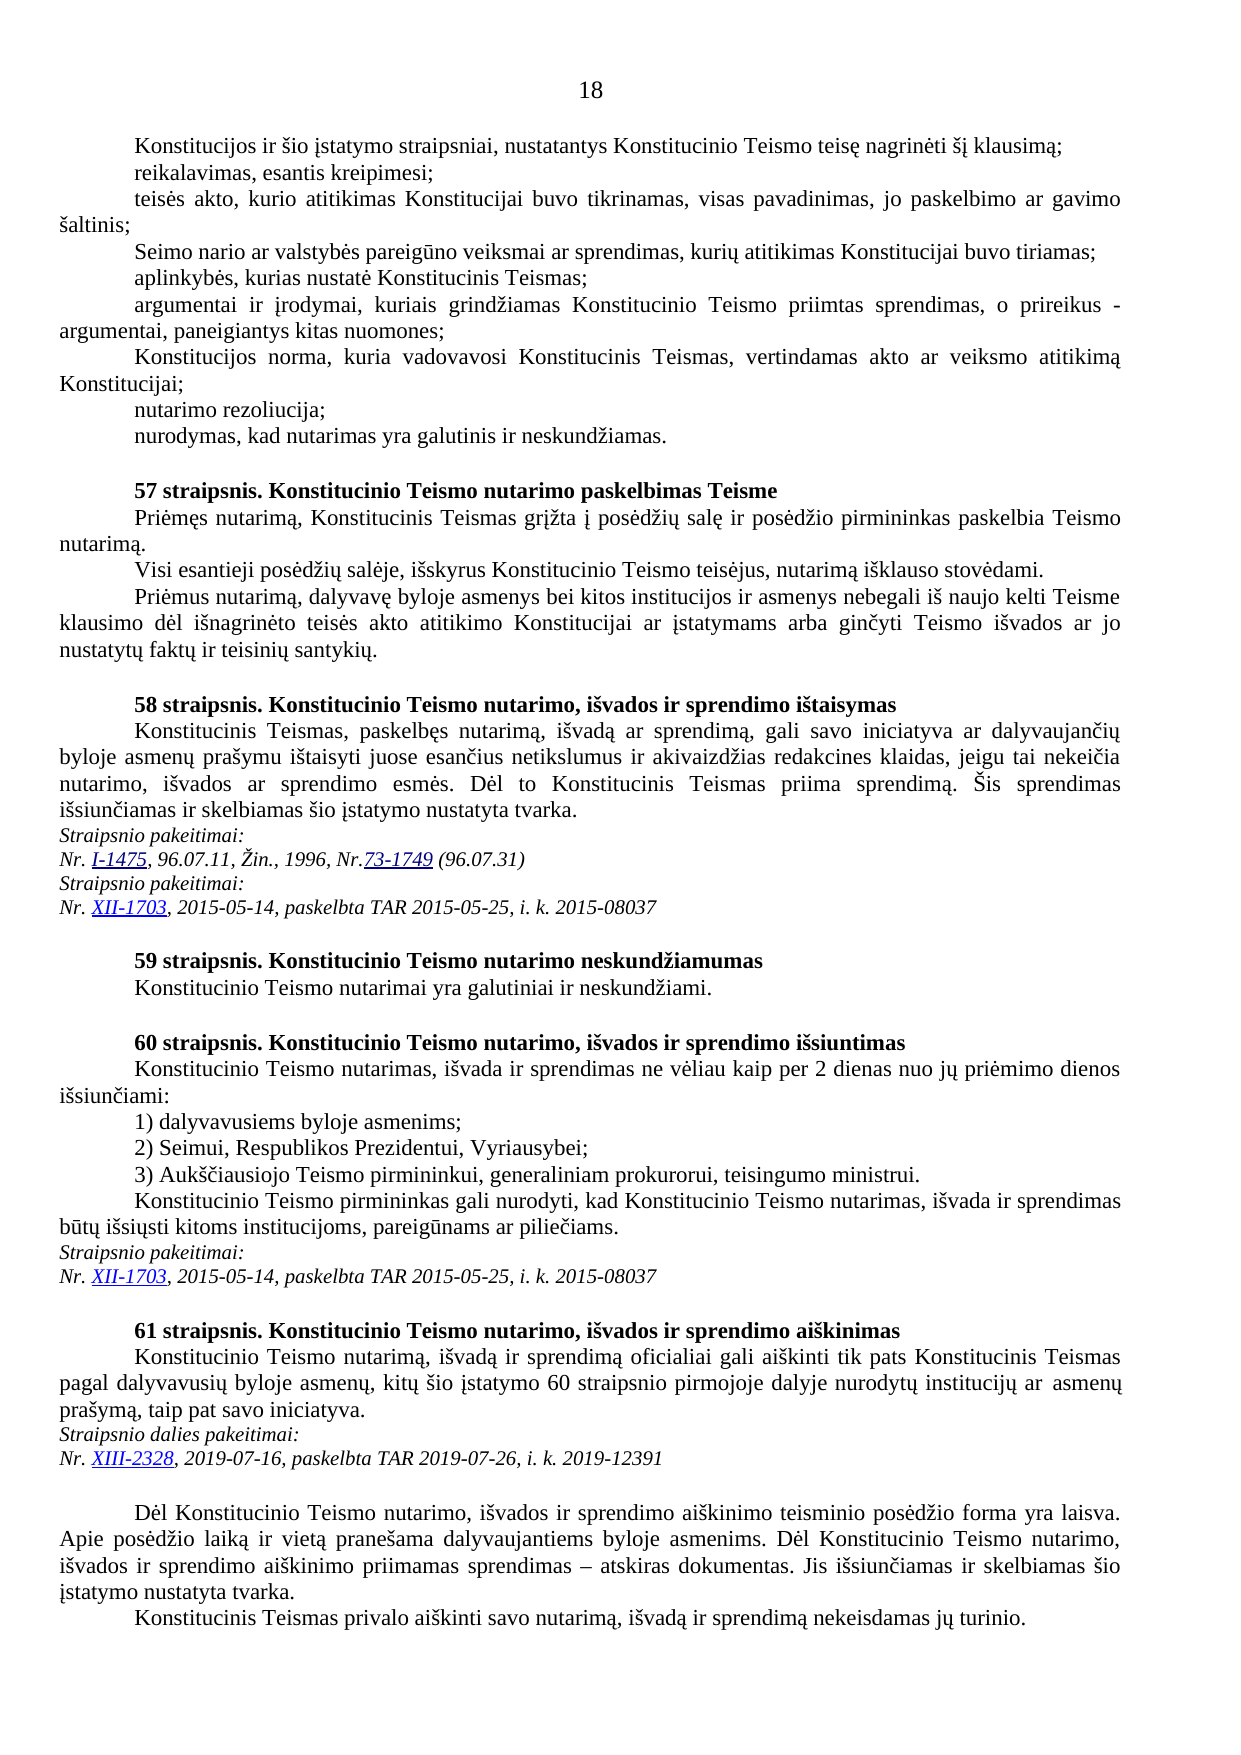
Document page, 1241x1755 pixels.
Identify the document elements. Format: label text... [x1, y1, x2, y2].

text Konstitucijos ir šio įstatymo straipsniai, nustatantys Konstitucinio Teismo teisę nagrinėti šį klausimą; [59, 132, 1122, 159]
text Nr. XIII-2328, 2019-07-16, paskelbta TAR 2019-07-26, i. k. 2019-12391 [59, 1446, 1122, 1470]
text nurodymas, kad nutarimas yra galutinis ir neskundžiamas. [59, 422, 1122, 449]
text Nr. XII-1703, 2015-05-14, paskelbta TAR 2015-05-25, i. k. 2015-08037 [59, 895, 1122, 919]
text Konstitucinio Teismo nutarimas, išvada ir sprendimas ne vėliau kaip per 2 dienas nuo jų priėmimo dienos išsiunčiami: [59, 1055, 1122, 1108]
text 3) Aukščiausiojo Teismo pirmininkui, generaliniam prokurorui, teisingumo ministrui. [59, 1161, 1122, 1187]
text Priėmus nutarimą, dalyvavę byloje asmenys bei kitos institucijos ir asmenys nebegali iš naujo kelti Teisme klausimo dėl išnagrinėto teisės akto atitikimo Konstitucijai ar įstatymams arba ginčyti Teismo išvados ar jo nustatytų faktų ir teisinių santykių. [59, 583, 1122, 662]
text Dėl Konstitucinio Teismo nutarimo, išvados ir sprendimo aiškinimo teisminio posėdžio forma yra laisva. Apie posėdžio laiką ir vietą pranešama dalyvaujantiems byloje asmenims. Dėl Konstitucinio Teismo nutarimo, išvados ir sprendimo aiškinimo priimamas sprendimas – atskiras dokumentas. Jis išsiunčiamas ir skelbiamas šio įstatymo nustatyta tvarka. [59, 1499, 1122, 1604]
text Seimo nario ar valstybės pareigūno veiksmai ar sprendimas, kurių atitikimas Konstitucijai buvo tiriamas; [59, 238, 1122, 264]
text Straipsnio dalies pakeitimai: [59, 1422, 1122, 1446]
text 60 straipsnis. Konstitucinio Teismo nutarimo, išvados ir sprendimo išsiuntimas [59, 1029, 1122, 1055]
text 2) Seimui, Respublikos Prezidentui, Vyriausybei; [59, 1134, 1122, 1161]
text 57 straipsnis. Konstitucinio Teismo nutarimo paskelbimas Teisme [59, 477, 1122, 504]
text Straipsnio pakeitimai: [59, 1240, 1122, 1264]
text Konstitucinio Teismo nutarimai yra galutiniai ir neskundžiami. [59, 974, 1122, 1000]
text aplinkybės, kurias nustatė Konstitucinis Teismas; [59, 264, 1122, 291]
text 61 straipsnis. Konstitucinio Teismo nutarimo, išvados ir sprendimo aiškinimas [59, 1317, 1122, 1343]
text 59 straipsnis. Konstitucinio Teismo nutarimo neskundžiamumas [59, 947, 1122, 974]
text Konstitucijos norma, kuria vadovavosi Konstitucinis Teismas, vertindamas akto ar veiksmo atitikimą Konstitucijai; [59, 343, 1122, 396]
text Konstitucinis Teismas privalo aiškinti savo nutarimą, išvadą ir sprendimą nekeisdamas jų turinio. [59, 1604, 1122, 1631]
text Straipsnio pakeitimai: [59, 822, 1122, 847]
text Nr. XII-1703, 2015-05-14, paskelbta TAR 2015-05-25, i. k. 2015-08037 [59, 1264, 1122, 1288]
text argumentai ir įrodymai, kuriais grindžiamas Konstitucinio Teismo priimtas sprendimas, o prireikus - argumentai, paneigiantys kitas nuomones; [59, 291, 1122, 343]
text 1) dalyvavusiems byloje asmenims; [59, 1108, 1122, 1134]
text Konstitucinio Teismo pirmininkas gali nurodyti, kad Konstitucinio Teismo nutarimas, išvada ir sprendimas būtų išsiųsti kitoms institucijoms, pareigūnams ar piliečiams. [59, 1187, 1122, 1240]
text reikalavimas, esantis kreipimesi; [59, 159, 1122, 185]
text 58 straipsnis. Konstitucinio Teismo nutarimo, išvados ir sprendimo ištaisymas [59, 691, 1122, 717]
text Konstitucinio Teismo nutarimą, išvadą ir sprendimą oficialiai gali aiškinti tik pats Konstitucinis Teismas pagal dalyvavusių byloje asmenų, kitų šio įstatymo 60 straipsnio pirmojoje dalyje nurodytų institucijų ar asmenų prašymą, taip pat savo iniciatyva. [59, 1343, 1122, 1422]
text nutarimo rezoliucija; [59, 396, 1122, 422]
text teisės akto, kurio atitikimas Konstitucijai buvo tikrinamas, visas pavadinimas, jo paskelbimo ar gavimo šaltinis; [59, 185, 1122, 238]
text Konstitucinis Teismas, paskelbęs nutarimą, išvadą ar sprendimą, gali savo iniciatyva ar dalyvaujančių byloje asmenų prašymu ištaisyti juose esančius netikslumus ir akivaizdžias redakcines klaidas, jeigu tai nekeičia nutarimo, išvados ar sprendimo esmės. Dėl to Konstitucinis Teismas priima sprendimą. Šis sprendimas išsiunčiamas ir skelbiamas šio įstatymo nustatyta tvarka. [59, 717, 1122, 822]
text Nr. I-1475, 96.07.11, Žin., 1996, Nr.73-1749 (96.07.31) [59, 847, 1122, 871]
text Visi esantieji posėdžių salėje, išskyrus Konstitucinio Teismo teisėjus, nutarimą išklauso stovėdami. [59, 557, 1122, 583]
text Straipsnio pakeitimai: [59, 871, 1122, 895]
text Priėmęs nutarimą, Konstitucinis Teismas grįžta į posėdžių salę ir posėdžio pirmininkas paskelbia Teismo nutarimą. [59, 504, 1122, 557]
